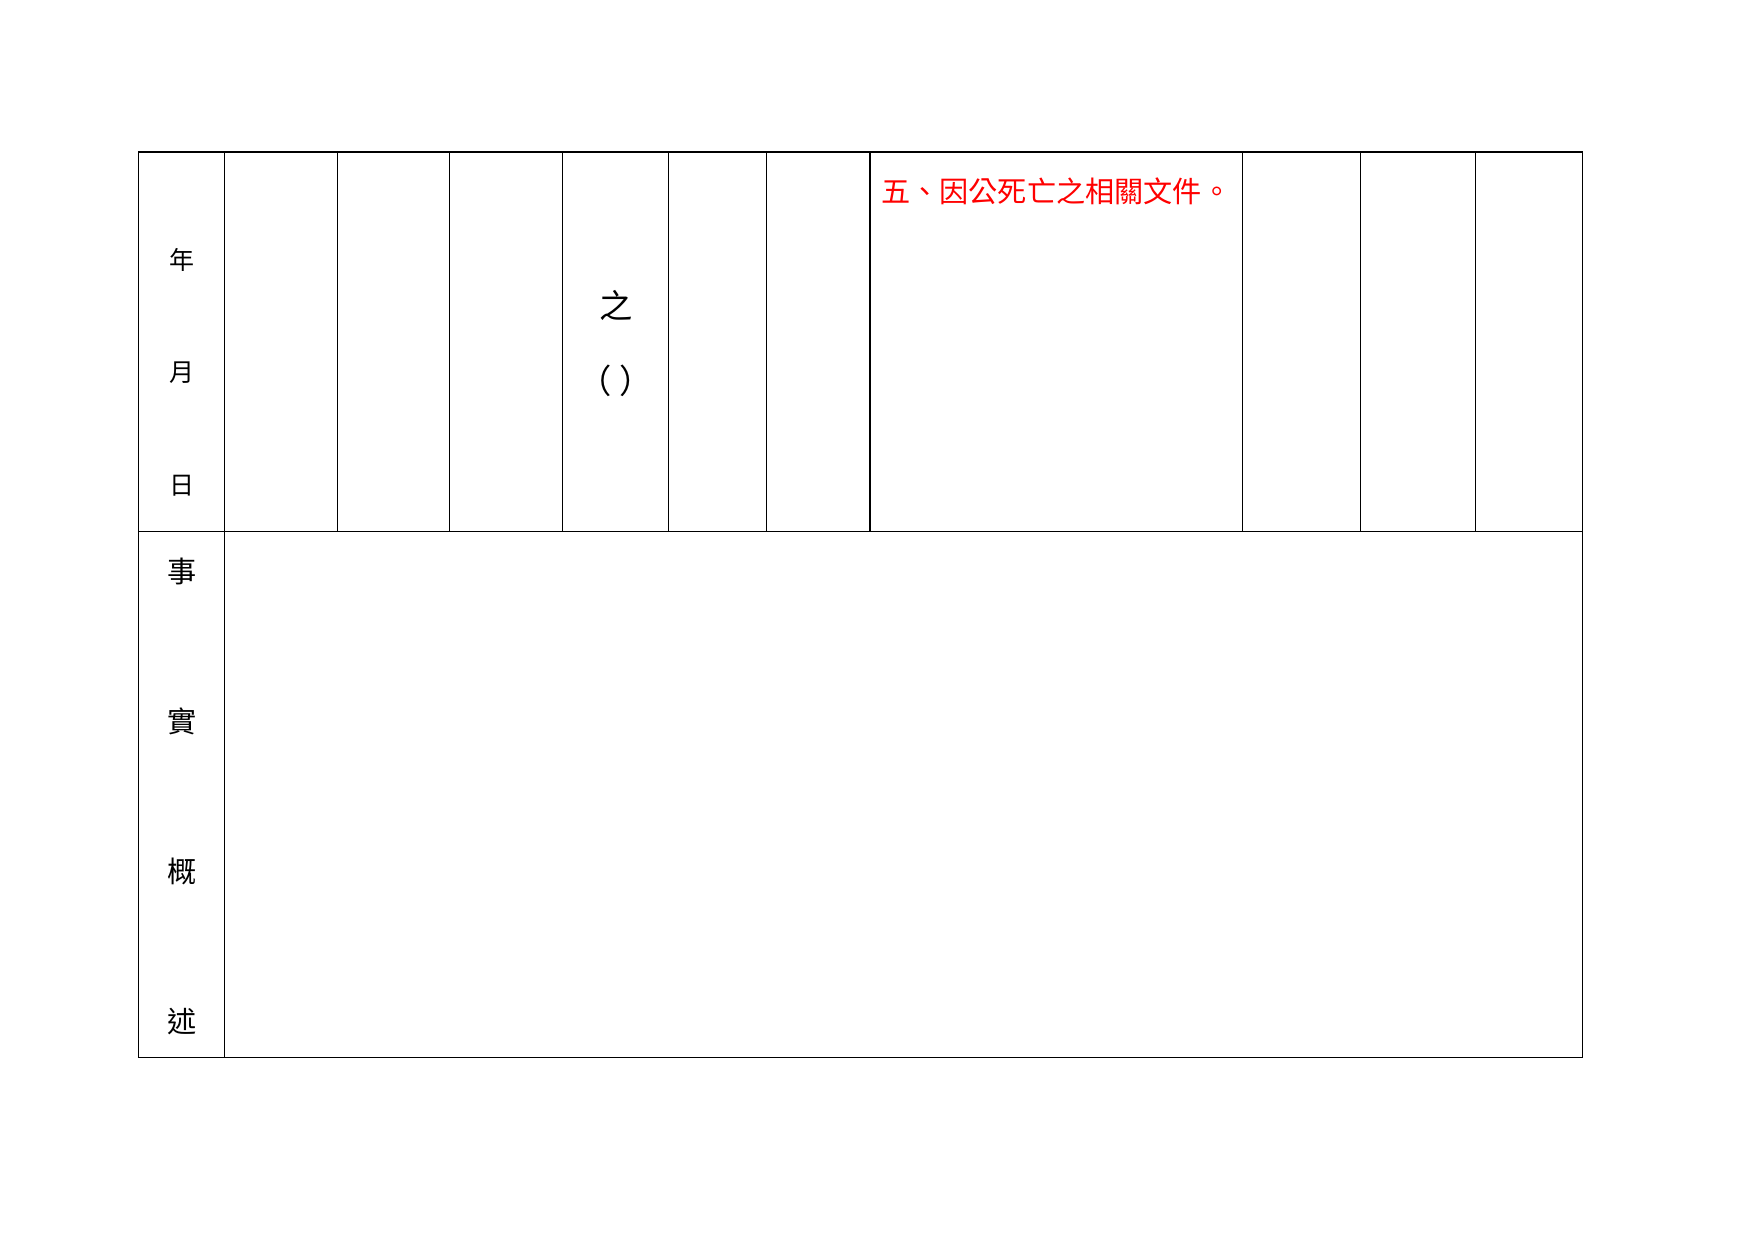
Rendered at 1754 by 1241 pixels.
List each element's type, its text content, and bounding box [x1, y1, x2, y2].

table_cell [1476, 153, 1582, 531]
table_cell 事 實 概 述 [139, 532, 224, 1057]
table_cell 年 月 日 [139, 153, 224, 531]
table_cell [1361, 153, 1475, 531]
table_cell [1243, 153, 1360, 531]
table_cell [450, 153, 562, 531]
table_cell [225, 153, 337, 531]
table_cell [338, 153, 449, 531]
table_cell [669, 153, 766, 531]
table_cell 五、因公死亡之相關文件。 [871, 153, 1242, 531]
table_cell [767, 153, 869, 531]
table_cell 之 （ ） [563, 153, 668, 531]
table_cell [225, 532, 1582, 1057]
